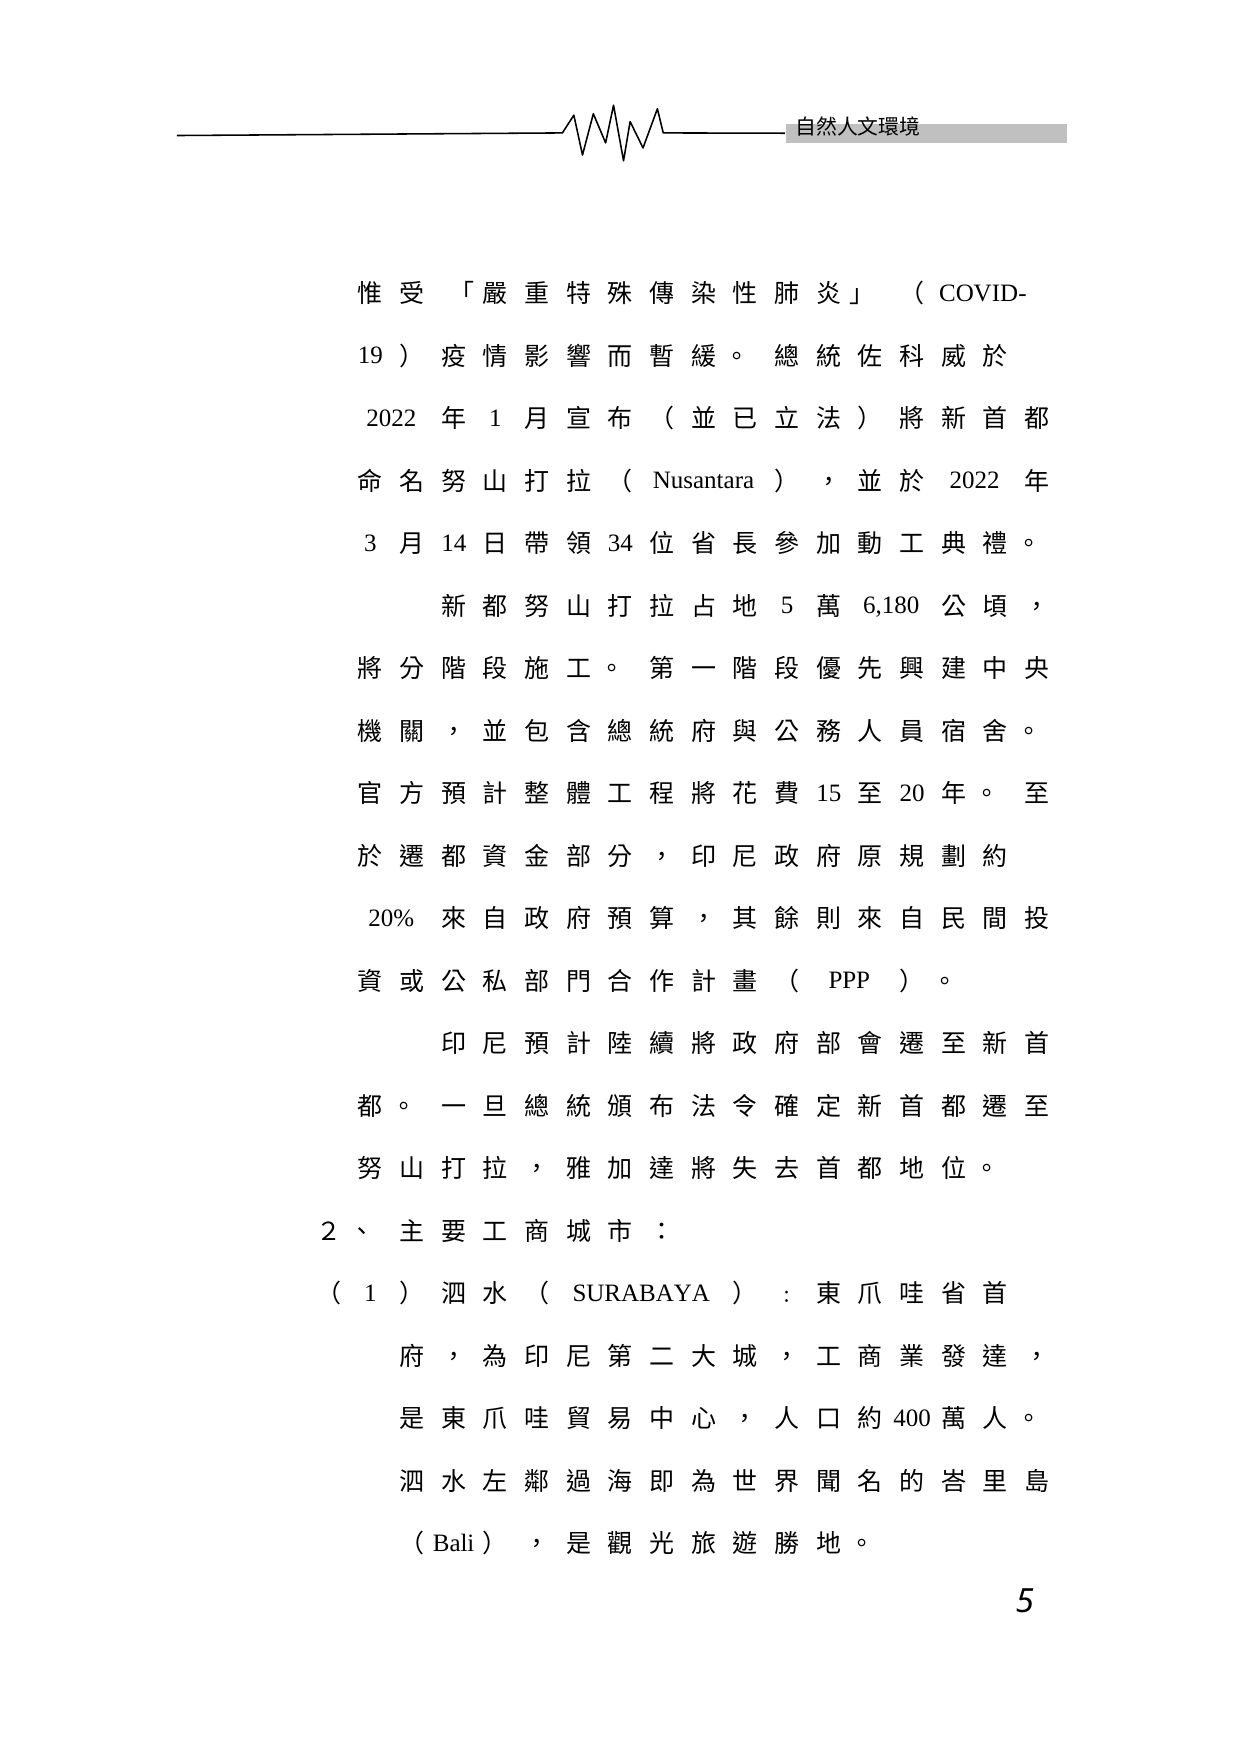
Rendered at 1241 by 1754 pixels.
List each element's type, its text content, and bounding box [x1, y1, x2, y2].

text （1）泗水（SURABAYA）﹕東爪哇省首府，為印尼第二大城，工商業發達，是東爪哇貿易中心，人口約400萬人。泗水左鄰過海即為世界聞名的峇里島（Bali），是觀光旅遊勝地。 [293, 1250, 1058, 1563]
text 惟受「嚴重特殊傳染性肺炎」（COVID-19）疫情影響而暫緩。總統佐科威於2022年1月宣布（並已立法）將新首都命名努山打拉（Nusantara），並於2022年3月14日帶領34位省長參加動工典禮。 [330, 250, 1058, 563]
text 印尼預計陸續將政府部會遷至新首都。一旦總統頒布法令確定新首都遷至努山打拉，雅加達將失去首都地位。 [330, 1000, 1058, 1188]
text 新都努山打拉占地5萬6,180公頃，將分階段施工。第一階段優先興建中央機關，並包含總統府與公務人員宿舍。官方預計整體工程將花費15至20年。至於遷都資金部分，印尼政府原規劃約20%來自政府預算，其餘則來自民間投資或公私部門合作計畫（PPP）。 [330, 563, 1058, 1000]
text ２、主要工商城市： [281, 1188, 1058, 1250]
